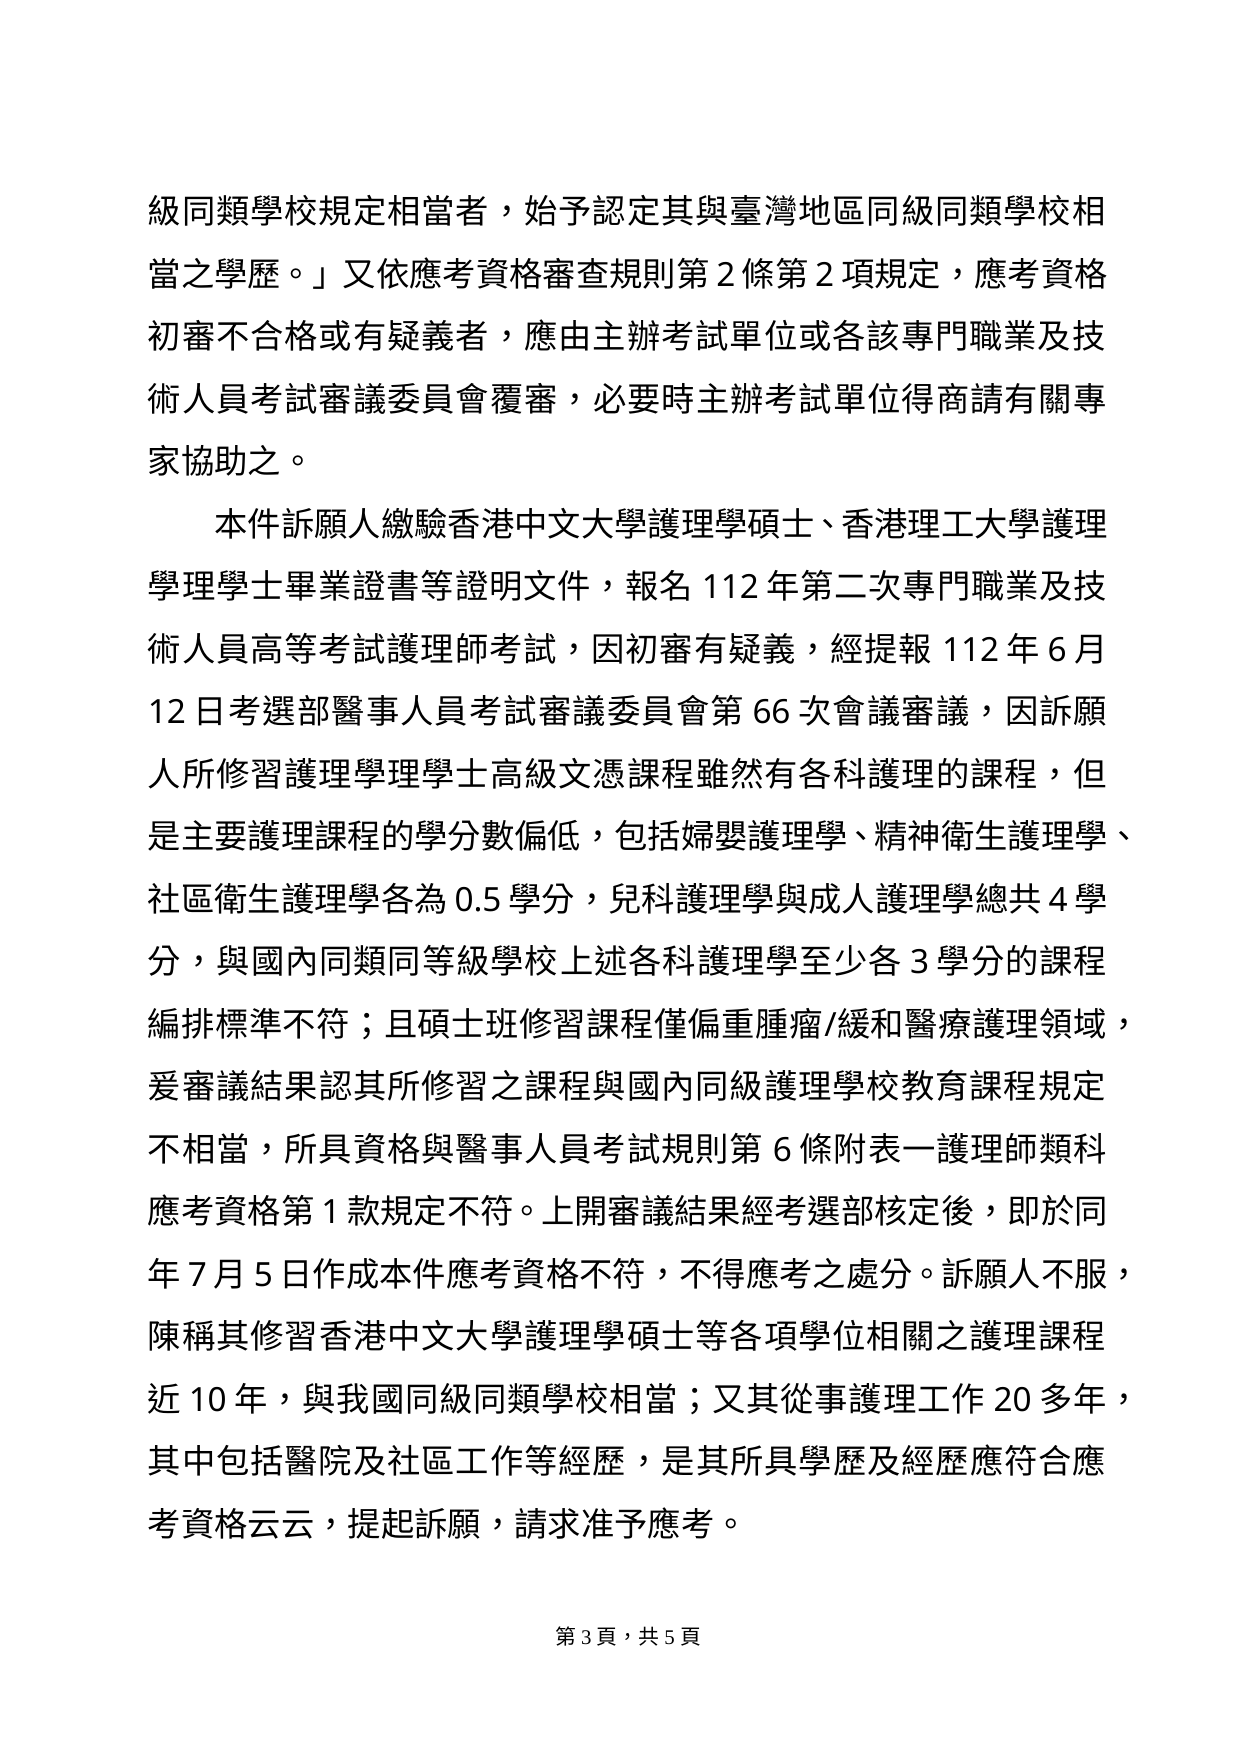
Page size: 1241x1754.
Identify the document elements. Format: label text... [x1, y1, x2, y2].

text 次按專門職業及技術人員考試法施行細則第9條第1項至第3項規定：「（第1項）以香港或澳門地區學歷報名各種考試或提出本法所定各種申請者，應檢具符合香港澳門學歷檢覈及採認辦法規定之採認證明。（第2項）無採認證明者，應於考試報名或提出申請時，檢具足資採認學歷之相關證明文件，申請學歷採認。（第3項）未依香港澳門學歷檢覈及採認辦法相關規定繳交足資採認學歷之證明文件，或不符合採認規定者，不予採認該學歷。考選部辦理學歷採認有困難或疑義者，得函請主管教育行政機關認定。」復按香港澳門關係條例第20條第1項規定：「香港或澳門學歷之檢覈及採認辦法，由教育部擬訂，報請行政院核定後發布之。」依該條例授權訂定之香港澳門學歷檢覈及採認辦法第5條第1項規定：「香港或澳門學歷經檢覈，其修業期限及修習課程均與臺灣地區同級同類學校規定相當者，始予認定其與臺灣地區同級同類學校相當之學歷。」又依應考資格審查規則第2條第2項規定，應考資格初審不合格或有疑義者，應由主辦考試單位或各該專門職業及技術人員考試審議委員會覆審，必要時主辦考試單位得商請有關專家協助之。 [148, 174, 1107, 486]
text 本件訴願人繳驗香港中文大學護理學碩士、香港理工大學護理學理學士畢業證書等證明文件，報名112年第二次專門職業及技術人員高等考試護理師考試，因初審有疑義，經提報112年6月12日考選部醫事人員考試審議委員會第66次會議審議，因訴願人所修習護理學理學士高級文憑課程雖然有各科護理的課程，但是主要護理課程的學分數偏低，包括婦嬰護理學、精神衛生護理學、社區衛生護理學各為0.5學分，兒科護理學與成人護理學總共4學分，與國內同類同等級學校上述各科護理學至少各3學分的課程編排標準不符；且碩士班修習課程僅偏重腫瘤/緩和醫療護理領域，爰審議結果認其所修習之課程與國內同級護理學校教育課程規定不相當，所具資格與醫事人員考試規則第6條附表一護理師類科應考資格第1款規定不符。上開審議結果經考選部核定後，即於同年7月5日作成本件應考資格不符，不得應考之處分。訴願人不服，陳稱其修習香港中文大學護理學碩士等各項學位相關之護理課程近10年，與我國同級同類學校相當；又其從事護理工作20多年，其中包括醫院及社區工作等經歷，是其所具學歷及經歷應符合應考資格云云，提起訴願，請求准予應考。 [148, 486, 1107, 1549]
